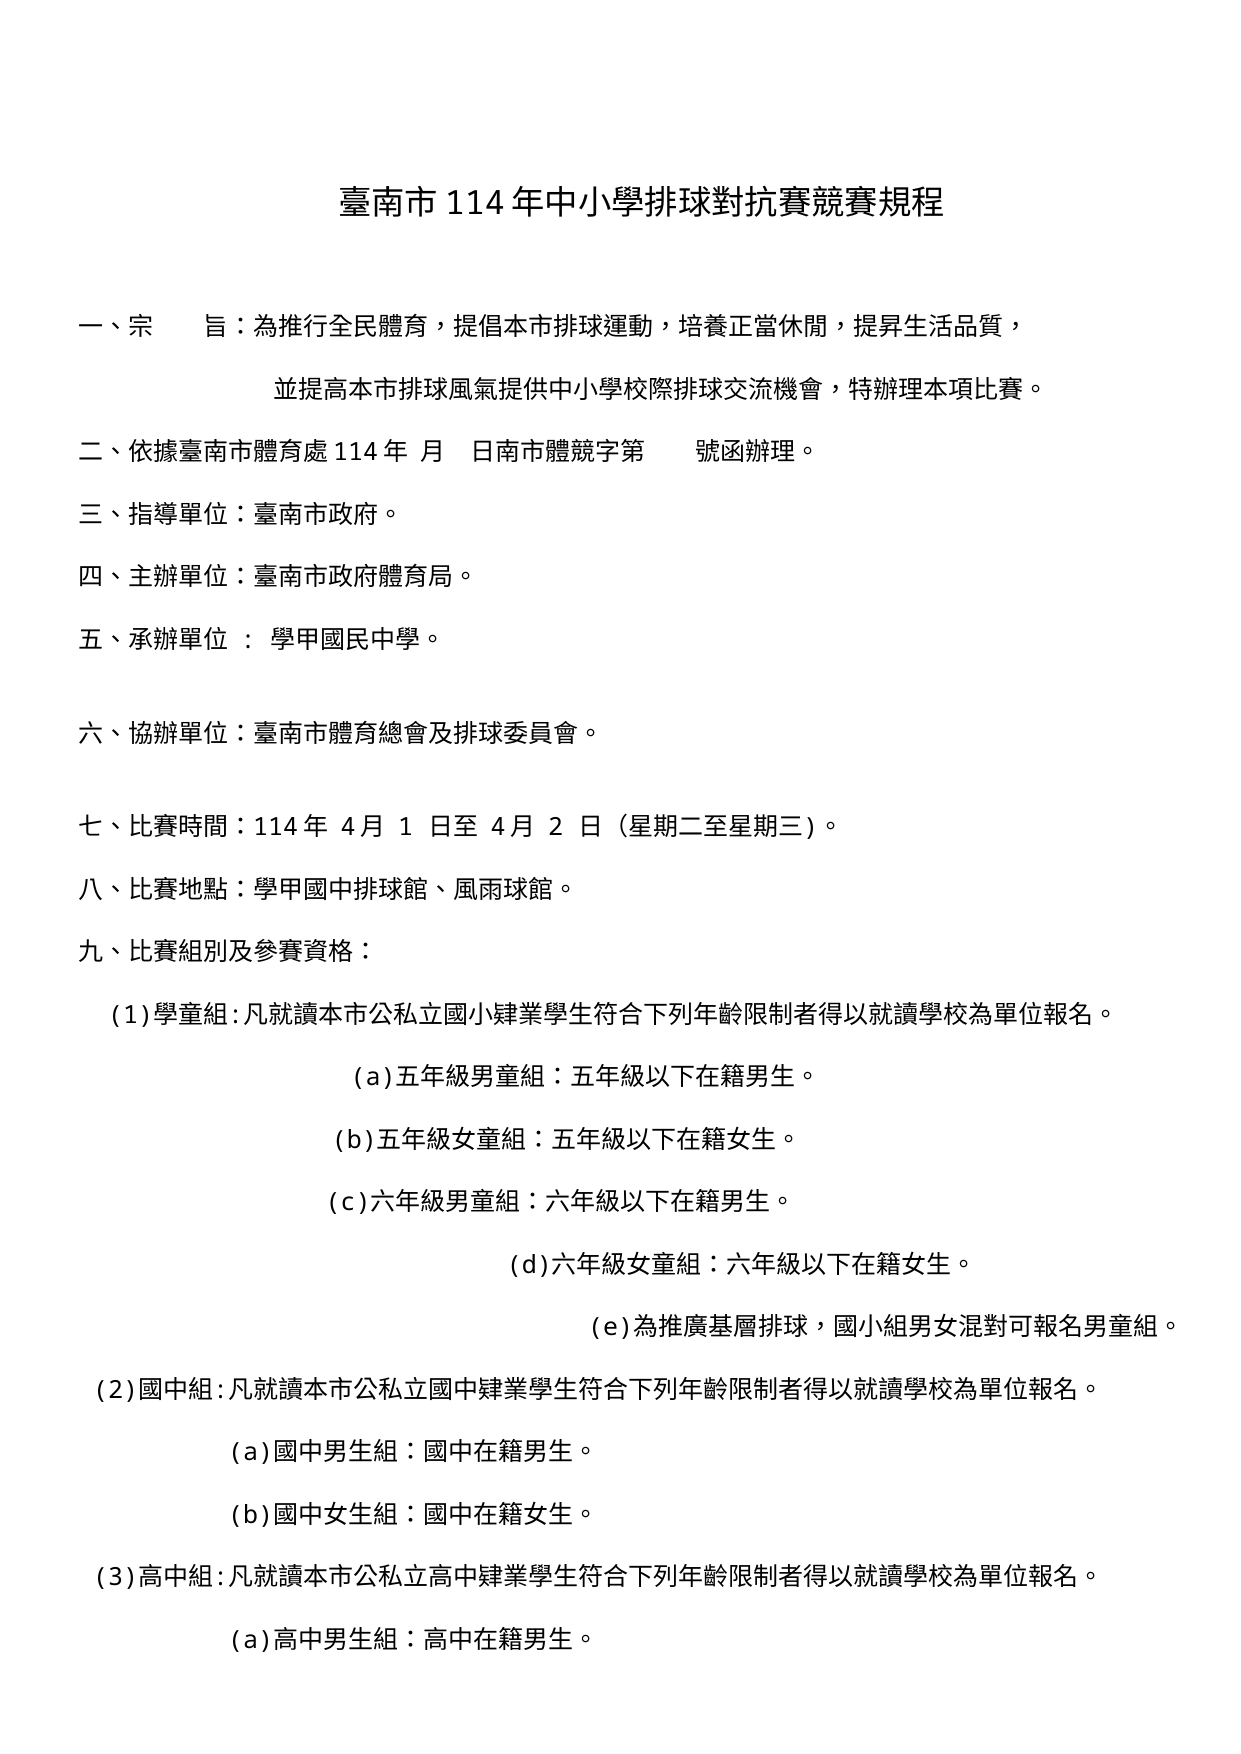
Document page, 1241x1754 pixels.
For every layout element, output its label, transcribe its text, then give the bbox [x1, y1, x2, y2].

table_cell 三、指導單位：臺南市政府。 [75, 471, 481, 533]
table_header [741, 96, 866, 158]
table_header [481, 96, 636, 158]
table_cell [866, 1596, 1153, 1658]
table_cell [1153, 471, 1240, 533]
table_cell [741, 908, 866, 971]
table_cell (a)國中男生組：國中在籍男生。 [75, 1408, 866, 1471]
table_cell 七、比賽時間：114年 4月 1 日至 4月 2 日（星期二至星期三)。 [75, 783, 866, 846]
table_cell 並提高本市排球風氣提供中小學校際排球交流機會，特辦理本項比賽。 [75, 346, 1240, 408]
table_cell [1153, 658, 1240, 783]
table_header [1153, 96, 1240, 158]
table_cell [481, 221, 636, 283]
table_cell [741, 596, 866, 658]
table_cell [1153, 1408, 1240, 1471]
table_cell 臺南市114年中小學排球對抗賽競賽規程 [75, 158, 1240, 221]
table_cell [741, 471, 866, 533]
table_cell [866, 1471, 1153, 1533]
table_header [346, 96, 481, 158]
table_header [75, 96, 211, 158]
table_cell 九、比賽組別及參賽資格： [75, 908, 481, 971]
table_cell [866, 658, 1153, 783]
table_cell (c)六年級男童組：六年級以下在籍男生。 [75, 1158, 1240, 1221]
table_header [866, 96, 1153, 158]
table_cell [1153, 846, 1240, 908]
table_cell (a)五年級男童組：五年級以下在籍男生。 [75, 1033, 1240, 1096]
table_cell [866, 1408, 1153, 1471]
table_cell [481, 908, 636, 971]
table_cell [1153, 908, 1240, 971]
table_cell 四、主辦單位：臺南市政府體育局。 [75, 533, 741, 596]
table_cell [741, 533, 866, 596]
table_cell [481, 596, 636, 658]
table_cell [866, 471, 1153, 533]
table_cell [741, 221, 866, 283]
table_cell (1)學童組:凡就讀本市公私立國小肄業學生符合下列年齡限制者得以就讀學校為單位報名。 [75, 971, 1240, 1033]
table_cell [636, 471, 741, 533]
table_cell [1153, 221, 1240, 283]
table_cell [481, 471, 636, 533]
table_cell [636, 221, 741, 283]
table_cell [75, 221, 211, 283]
table_cell (b)五年級女童組：五年級以下在籍女生。 [75, 1096, 1240, 1158]
table_cell 六、協辦單位：臺南市體育總會及排球委員會。 [75, 658, 741, 783]
table_cell [866, 533, 1153, 596]
table_cell [866, 596, 1153, 658]
table_cell 二、依據臺南市體育處114年 月 日南市體競字第 號函辦理。 [75, 408, 1240, 471]
table_cell (b)國中女生組：國中在籍女生。 [75, 1471, 866, 1533]
table_cell [636, 596, 741, 658]
table_cell [866, 846, 1153, 908]
table_cell [636, 908, 741, 971]
table_cell (d)六年級女童組：六年級以下在籍女生。 (e)為推廣基層排球，國小組男女混對可報名男童組。 [75, 1221, 1240, 1346]
table_cell [1153, 1471, 1240, 1533]
table_cell [1153, 783, 1240, 846]
table_cell (2)國中組:凡就讀本市公私立國中肄業學生符合下列年齡限制者得以就讀學校為單位報名。 [75, 1346, 1240, 1408]
table_cell [741, 658, 866, 783]
table_cell [866, 221, 1153, 283]
table_cell [346, 221, 481, 283]
table_cell [1153, 596, 1240, 658]
table_cell (a)高中男生組：高中在籍男生。 [75, 1596, 866, 1658]
table_cell [866, 908, 1153, 971]
table_cell [866, 783, 1153, 846]
table_cell 八、比賽地點：學甲國中排球館、風雨球館。 [75, 846, 866, 908]
table_cell [211, 221, 346, 283]
table_cell 五、承辦單位 : 學甲國民中學。 [75, 596, 481, 658]
table_header [636, 96, 741, 158]
table_cell [1153, 533, 1240, 596]
table_cell [1153, 1596, 1240, 1658]
table_cell 一、宗 旨：為推行全民體育，提倡本市排球運動，培養正當休閒，提昇生活品質， [75, 283, 1240, 346]
table_cell (3)高中組:凡就讀本市公私立高中肄業學生符合下列年齡限制者得以就讀學校為單位報名。 [75, 1533, 1240, 1596]
table_header [211, 96, 346, 158]
